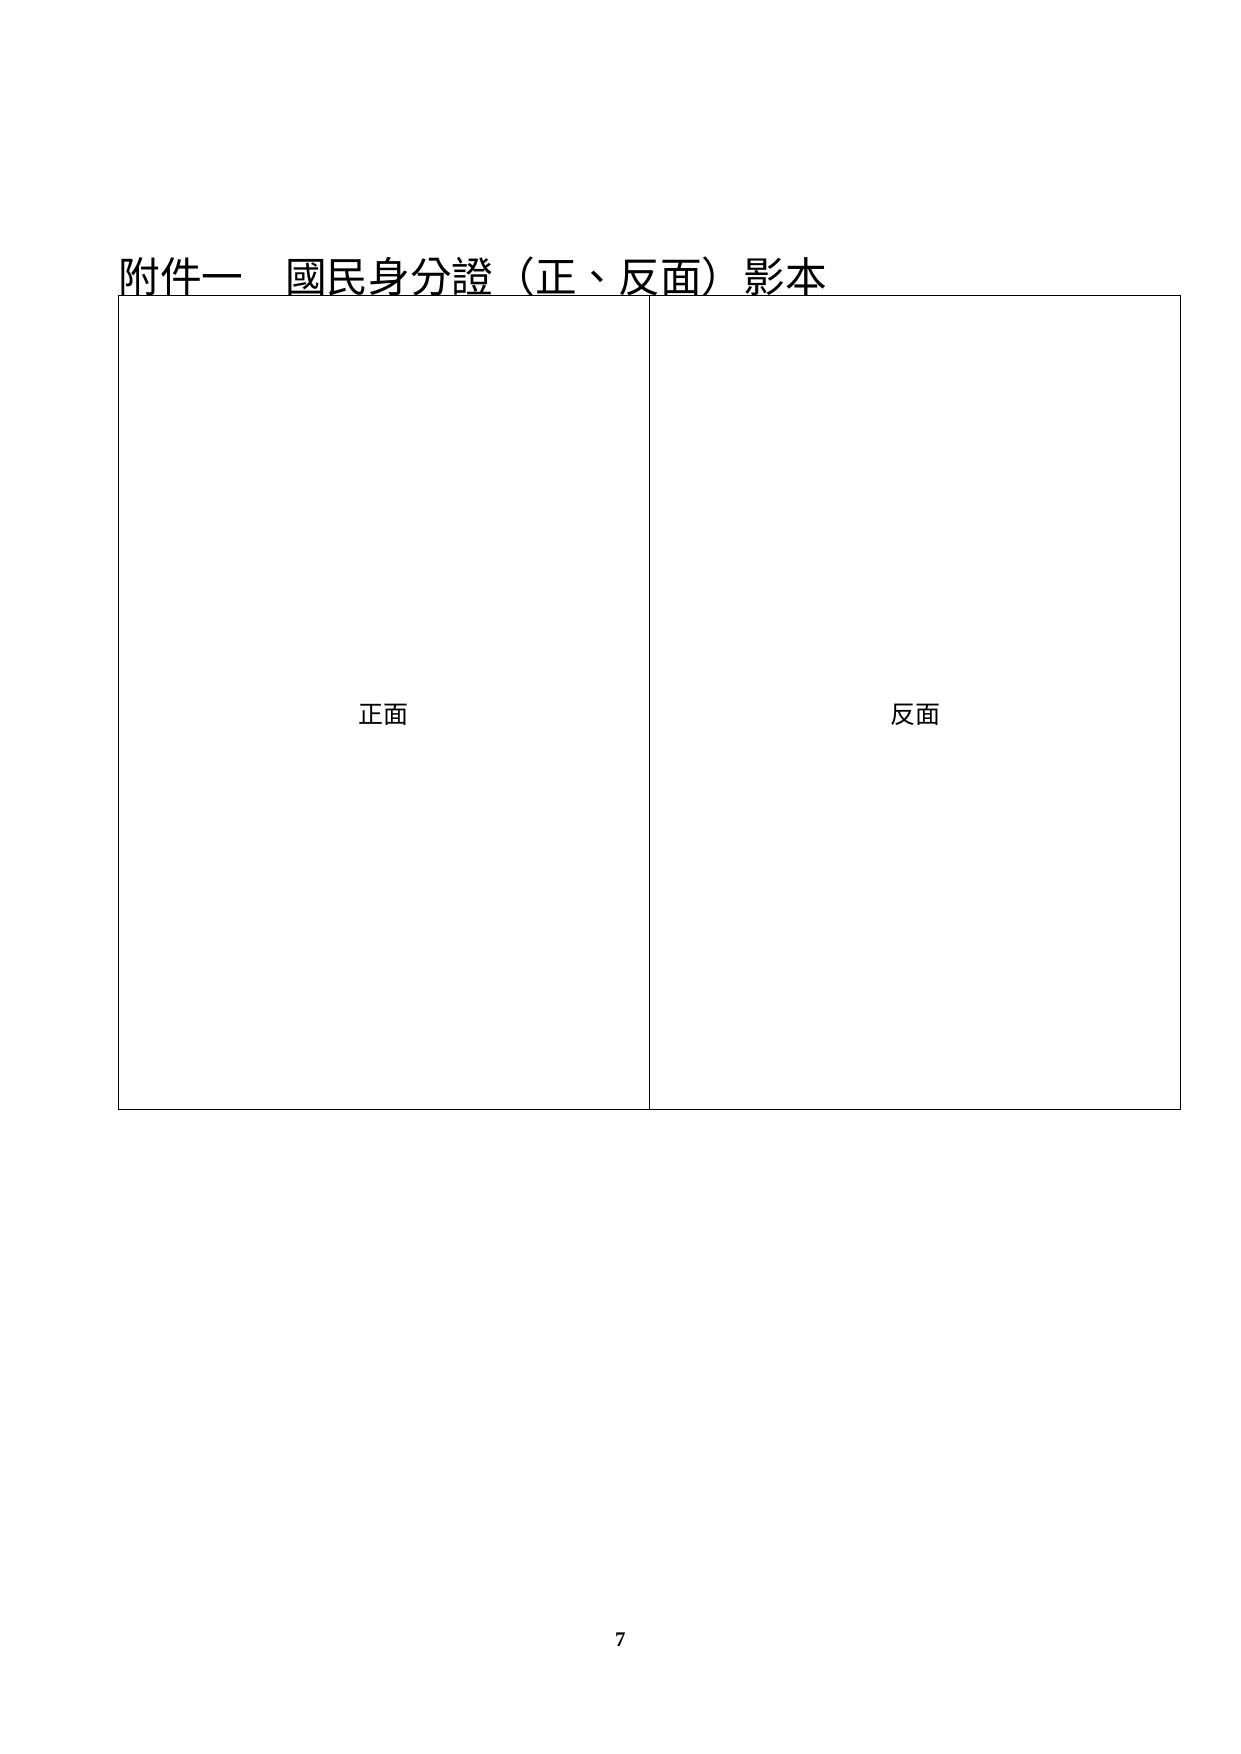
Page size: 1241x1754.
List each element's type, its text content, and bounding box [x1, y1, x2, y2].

table_header 反面 [650, 296, 1180, 1109]
table_header 正面 [119, 296, 649, 1109]
text 附件一 國民身分證（正、反面）影本 [118, 233, 1122, 295]
